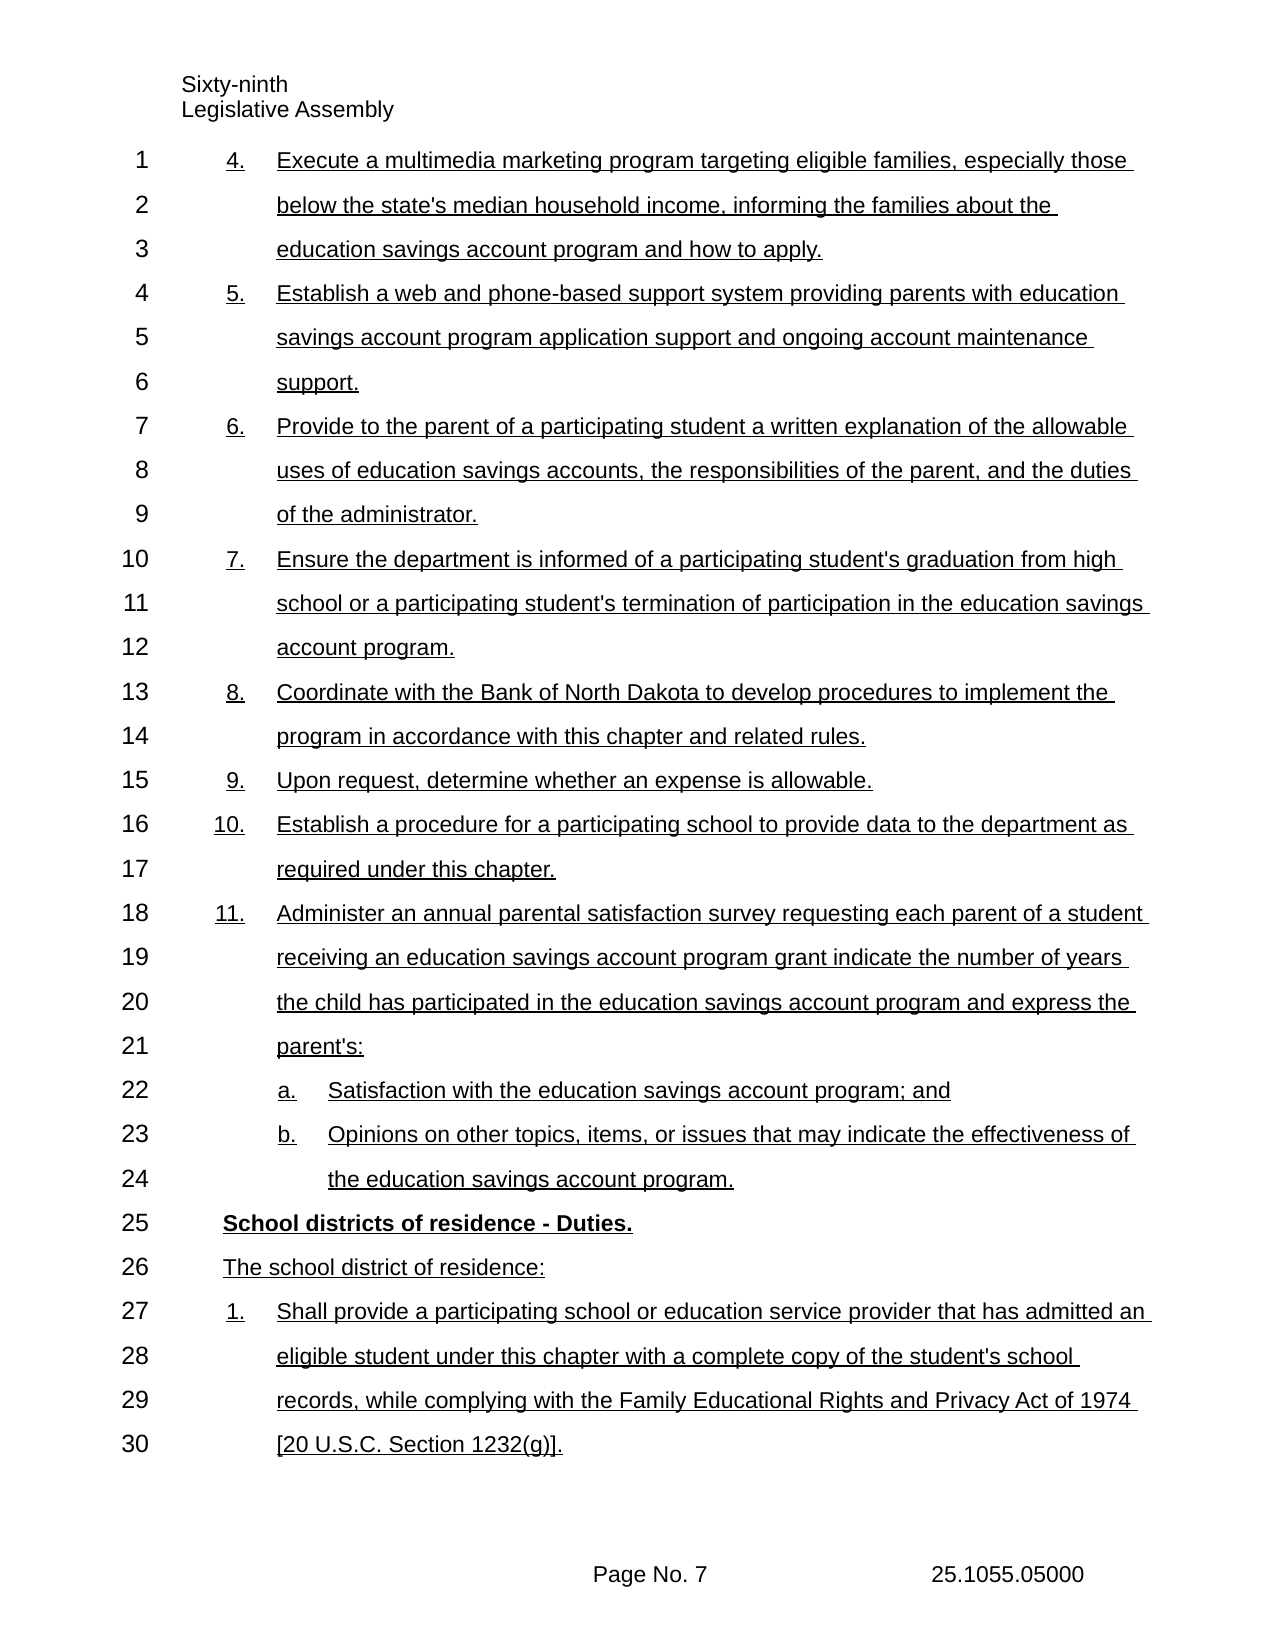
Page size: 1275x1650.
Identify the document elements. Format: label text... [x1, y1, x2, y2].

subtitle School districts of residence - Duties. [181, 1196, 1154, 1240]
text 1. Shall provide a participating school or education service provider that has admitted an eligible student under this chapter with a complete copy of the student's school records, while complying with the Family Educational Rights and Privacy Act of 1974 [20 U.S.C. Section 1232(g)]. [181, 1284, 1154, 1461]
text 10. Establish a procedure for a participating school to provide data to the department as required under this chapter. [181, 797, 1154, 886]
text The school district of residence: [181, 1240, 1154, 1284]
text b. Opinions on other topics, items, or issues that may indicate the effectiveness of the education savings account program. [181, 1107, 1154, 1196]
text 8. Coordinate with the Bank of North Dakota to develop procedures to implement the program in accordance with this chapter and related rules. [181, 664, 1154, 753]
text 11. Administer an annual parental satisfaction survey requesting each parent of a student receiving an education savings account program grant indicate the number of years the child has participated in the education savings account program and express the parent's: [181, 886, 1154, 1063]
text a. Satisfaction with the education savings account program; and [181, 1063, 1154, 1107]
text 7. Ensure the department is informed of a participating student's graduation from high school or a participating student's termination of participation in the education savings account program. [181, 532, 1154, 664]
text 4. Execute a multimedia marketing program targeting eligible families, especially those below the state's median household income, informing the families about the education savings account program and how to apply. [181, 133, 1154, 266]
text 9. Upon request, determine whether an expense is allowable. [181, 753, 1154, 797]
text 5. Establish a web and phone-based support system providing parents with education savings account program application support and ongoing account maintenance support. [181, 266, 1154, 399]
text 6. Provide to the parent of a participating student a written explanation of the allowable uses of education savings accounts, the responsibilities of the parent, and the duties of the administrator. [181, 399, 1154, 532]
